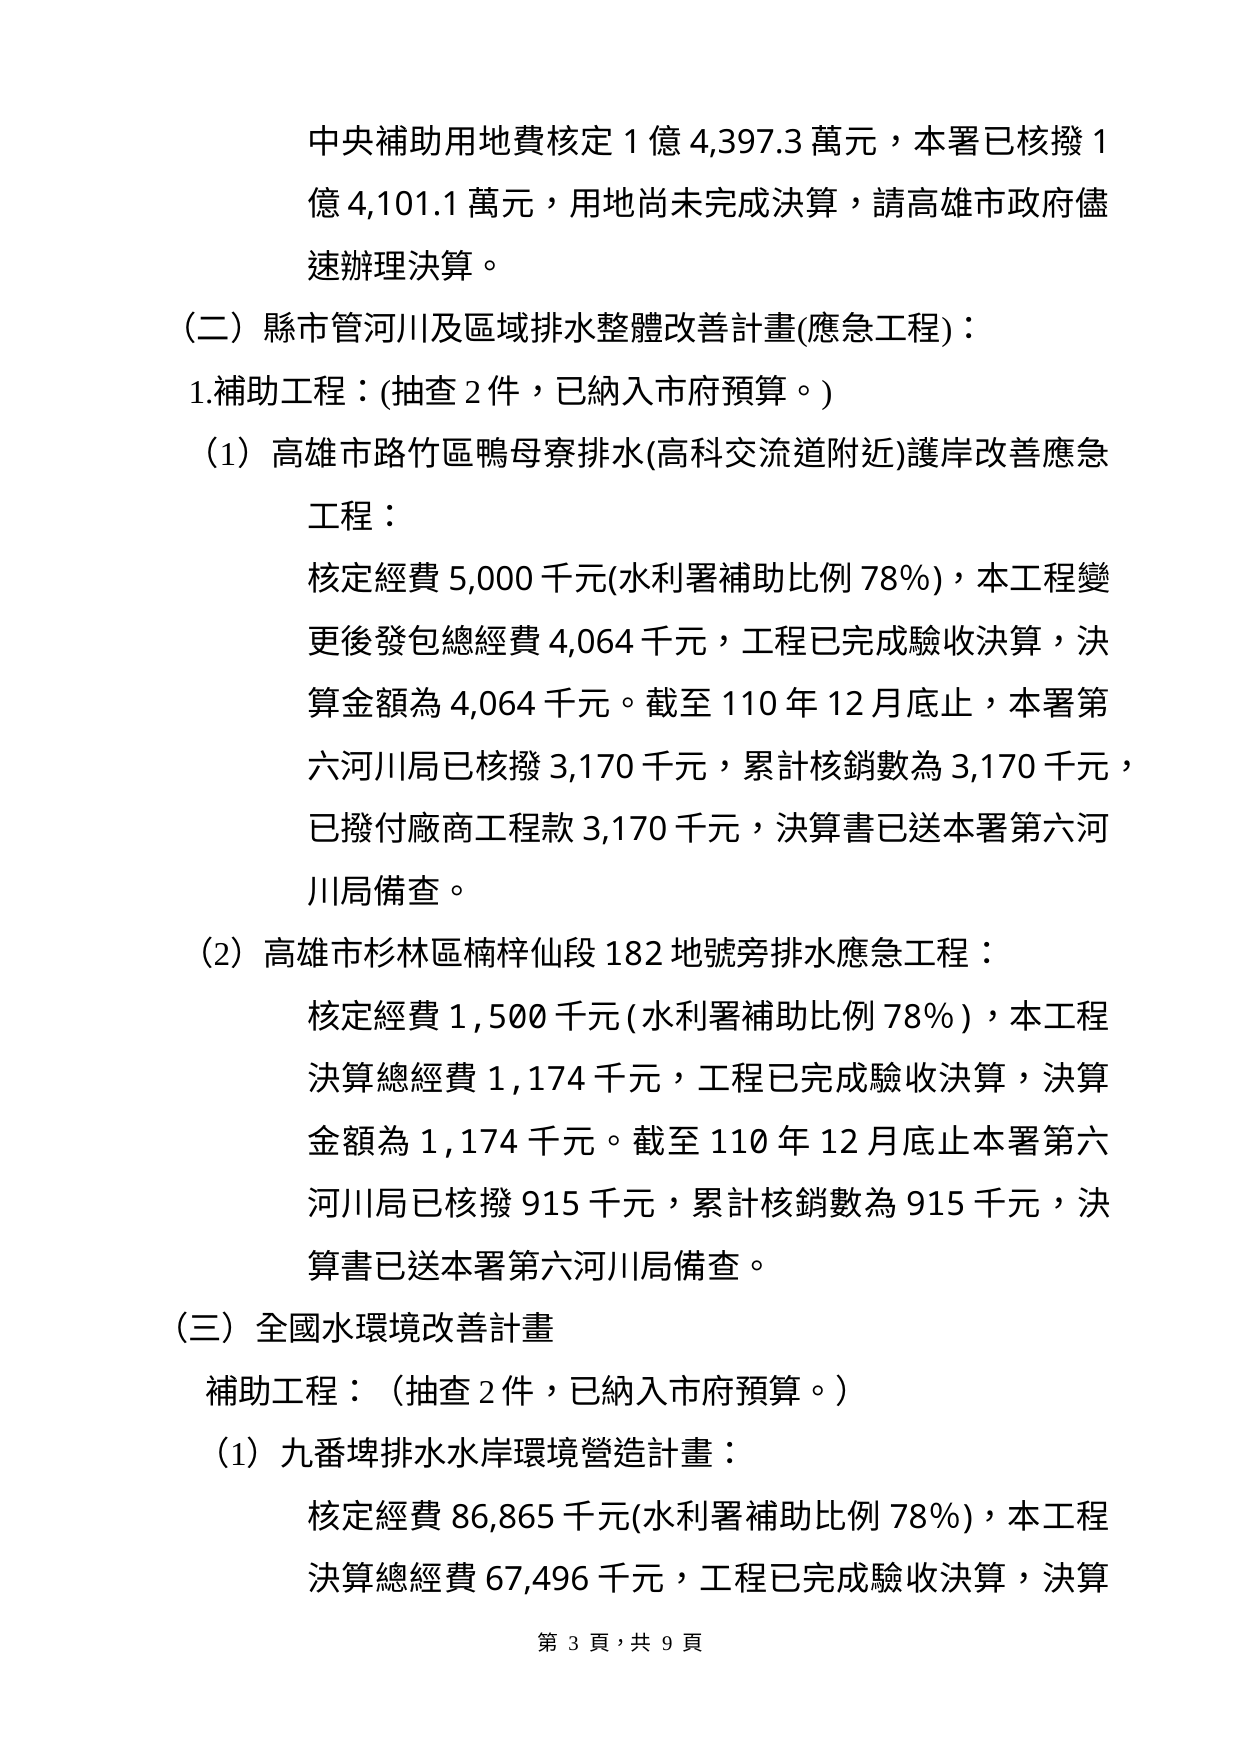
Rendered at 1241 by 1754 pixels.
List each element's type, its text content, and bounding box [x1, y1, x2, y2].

text （二）縣市管河川及區域排水整體改善計畫(應急工程)： [130, 295, 1110, 358]
text 核定經費1,500千元(水利署補助比例78％)，本工程決算總經費1,174千元，工程已完成驗收決算，決算金額為1,174千元。截至110年12月底止本署第六河川局已核撥915千元，累計核銷數為915千元，決算書已送本署第六河川局備查。 [307, 983, 1110, 1295]
text （2）高雄市杉林區楠梓仙段182地號旁排水應急工程： [130, 920, 1110, 983]
text （1）高雄市路竹區鴨母寮排水(高科交流道附近)護岸改善應急工程： [130, 420, 1110, 545]
text 補助工程：（抽查2件，已納入市府預算。） [130, 1358, 1110, 1420]
text 核定經費86,865千元(水利署補助比例78％)，本工程決算總經費67,496千元，工程已完成驗收決算，決算金額為67,496千元。截至110年12月底止本署第六河川局已核撥52,647千元，累計核銷數為52,647千元，決算書已送本署第六河川局備查; 另查本案違約金42,120元已依補助比例繳回本署第六河川局。 [307, 1483, 1110, 1608]
text （三）全國水環境改善計畫 [130, 1295, 1110, 1358]
text 中央補助用地費核定1億4,397.3萬元，本署已核撥1億4,101.1萬元，用地尚未完成決算，請高雄市政府儘速辦理決算。 [307, 108, 1110, 295]
text 核定經費5,000千元(水利署補助比例78％)，本工程變更後發包總經費4,064千元，工程已完成驗收決算，決算金額為4,064千元。截至110年12月底止，本署第六河川局已核撥3,170千元，累計核銷數為3,170千元，已撥付廠商工程款3,170千元，決算書已送本署第六河川局備查。 [307, 545, 1110, 920]
text 1.補助工程：(抽查2件，已納入市府預算。) [130, 358, 1110, 420]
text （1）九番埤排水水岸環境營造計畫： [130, 1420, 1110, 1483]
